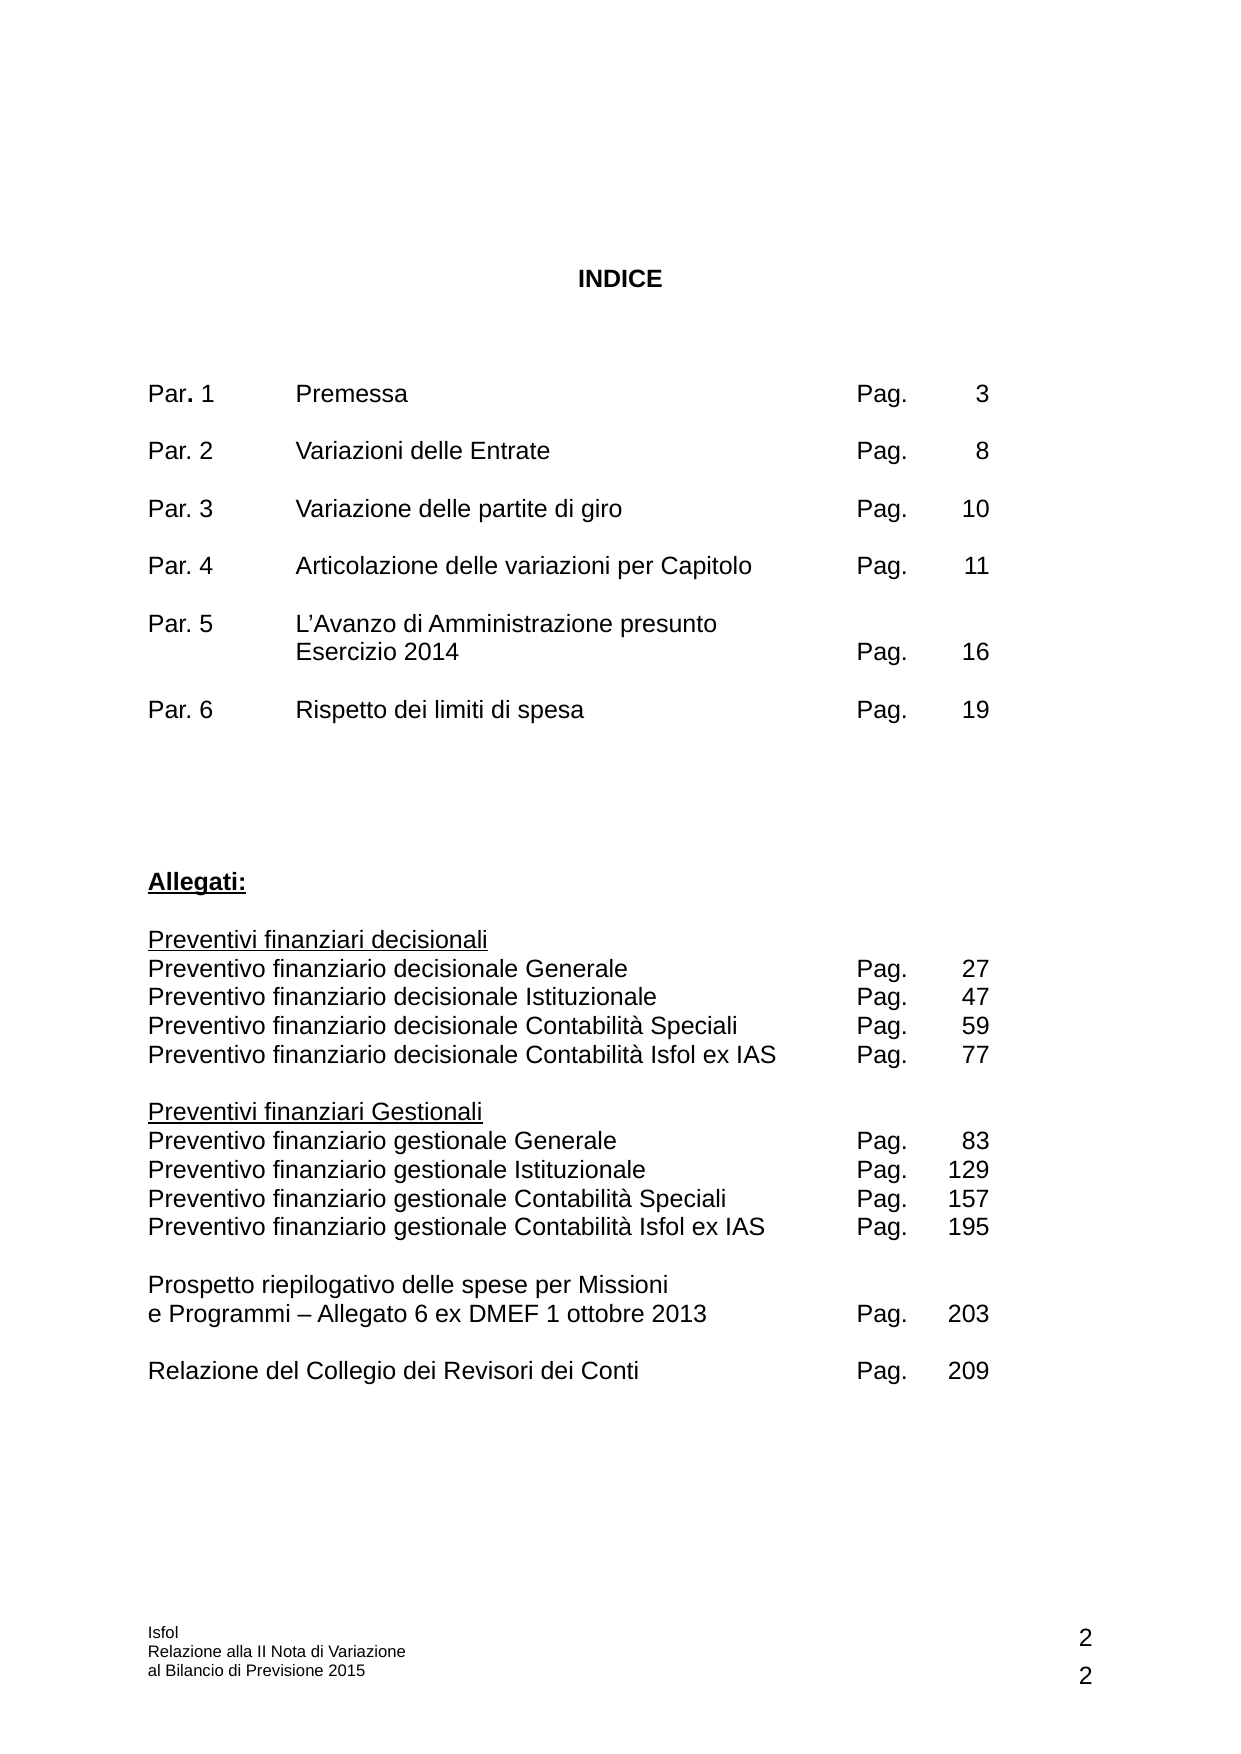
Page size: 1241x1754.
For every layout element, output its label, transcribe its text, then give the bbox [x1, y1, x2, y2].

text Prospetto riepilogativo delle spese per Missioni [148, 1270, 1092, 1299]
text Preventivi finanziari Gestionali [148, 1097, 1092, 1126]
text Par. 5 L’Avanzo di Amministrazione presunto [148, 609, 1092, 637]
text Esercizio 2014 Pag. 16 [148, 637, 1092, 666]
text Preventivo finanziario decisionale Contabilità Isfol ex IAS Pag. 77 [148, 1040, 1092, 1069]
text Par. 3 Variazione delle partite di giro Pag. 10 [148, 494, 1092, 522]
text Preventivo finanziario decisionale Generale Pag. 27 [148, 954, 1092, 982]
text Preventivo finanziario gestionale Generale Pag. 83 [148, 1126, 1092, 1155]
text Relazione del Collegio dei Revisori dei Conti Pag. 209 [148, 1356, 1092, 1385]
text Preventivi finanziari decisionali [148, 925, 1092, 954]
text Preventivo finanziario decisionale Contabilità Speciali Pag. 59 [148, 1011, 1092, 1040]
text e Programmi – Allegato 6 ex DMEF 1 ottobre 2013 Pag. 203 [148, 1299, 1092, 1327]
text Par. 2 Variazioni delle Entrate Pag. 8 [148, 436, 1092, 465]
text Par. 4 Articolazione delle variazioni per Capitolo Pag. 11 [148, 551, 1092, 580]
subtitle INDICE [148, 264, 1092, 292]
text Preventivo finanziario gestionale Contabilità Isfol ex IAS Pag. 195 [148, 1212, 1092, 1241]
text Par. 6 Rispetto dei limiti di spesa Pag. 19 [148, 695, 1092, 724]
text Preventivo finanziario gestionale Contabilità Speciali Pag. 157 [148, 1184, 1092, 1212]
text Preventivo finanziario gestionale Istituzionale Pag. 129 [148, 1155, 1092, 1184]
text Preventivo finanziario decisionale Istituzionale Pag. 47 [148, 982, 1092, 1011]
subtitle Allegati: [148, 867, 1092, 896]
text Par. 1 Premessa Pag. 3 [148, 379, 1092, 407]
